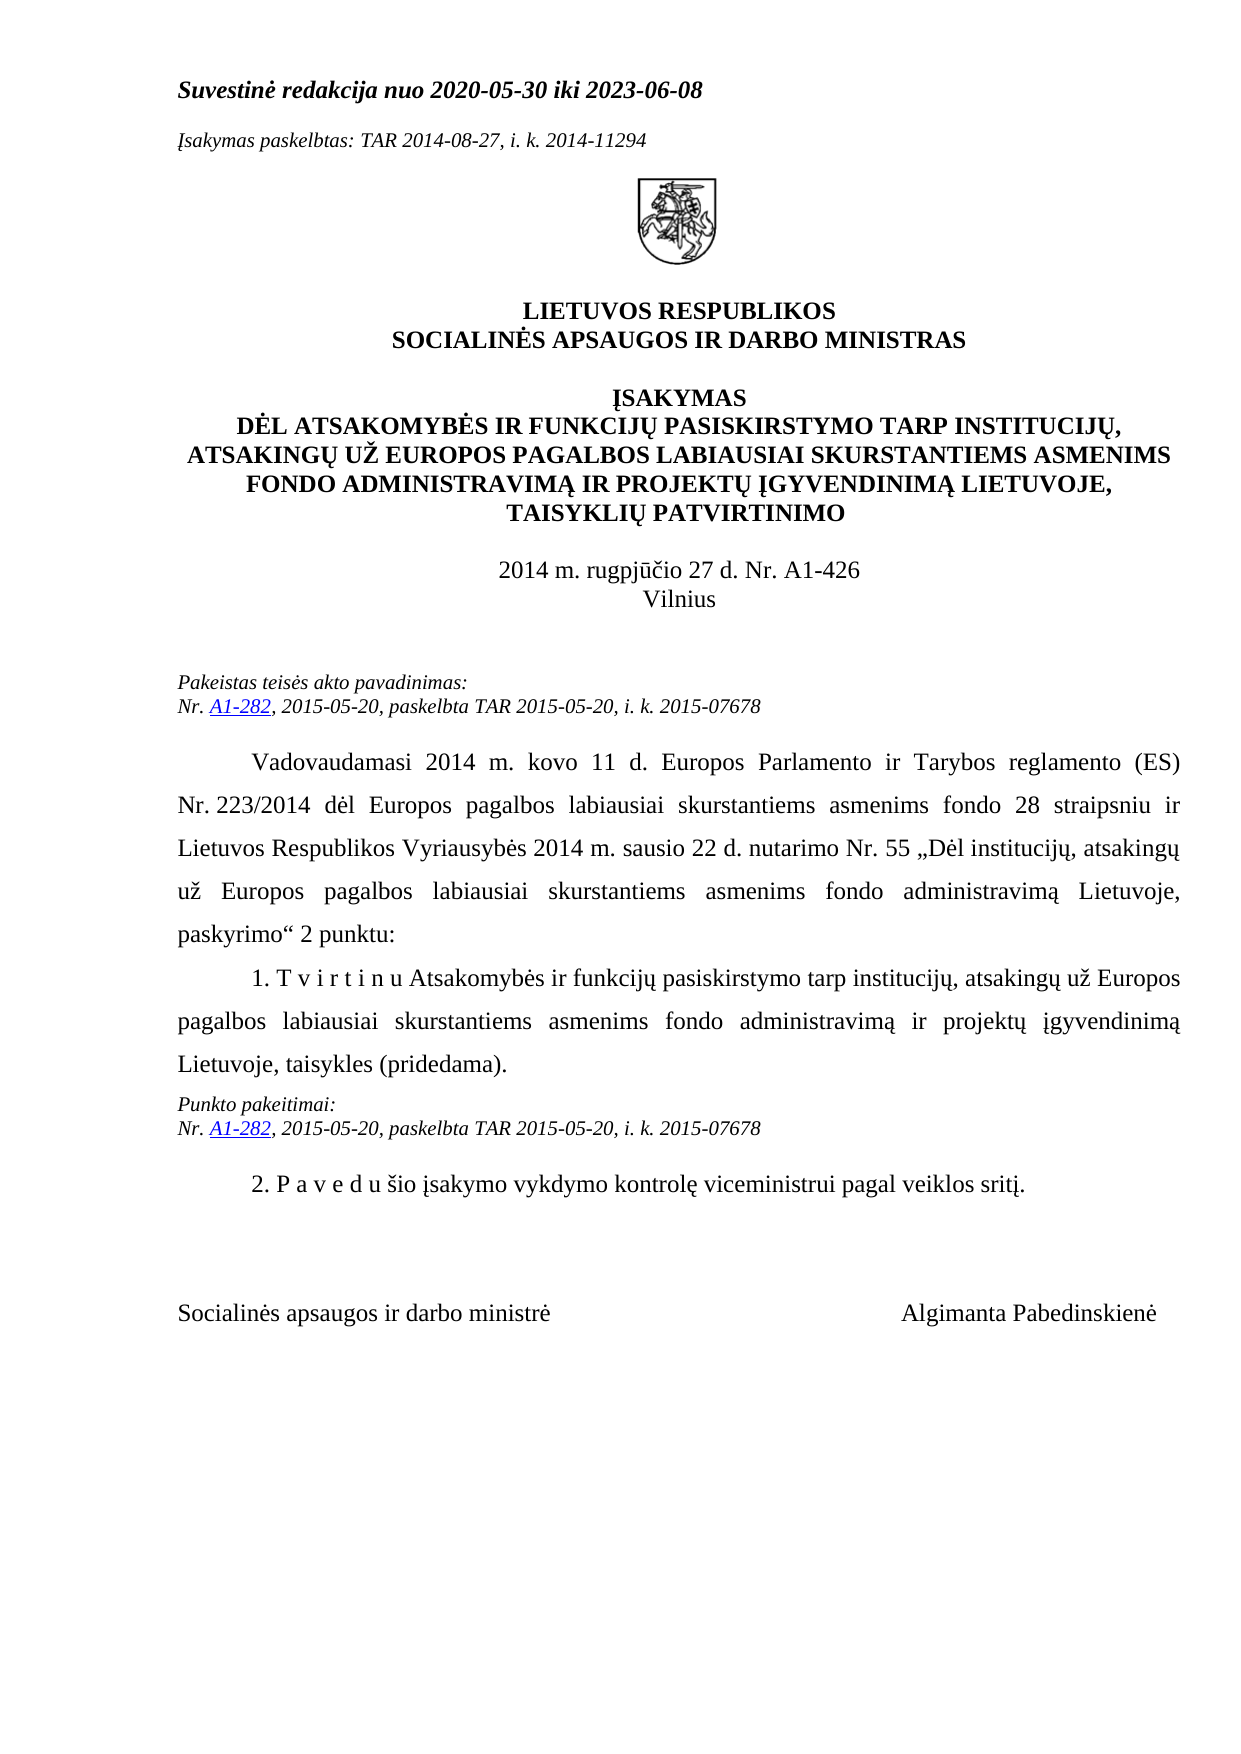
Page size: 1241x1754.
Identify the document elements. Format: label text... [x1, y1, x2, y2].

text Nr. A1-282, 2015-05-20, paskelbta TAR 2015-05-20, i. k. 2015-07678 [177, 1116, 1181, 1140]
text 1. T v i r t i n u Atsakomybės ir funkcijų pasiskirstymo tarp institucijų, atsakingų už Europos pagalbos labiausiai skurstantiems asmenims fondo administravimą ir projektų įgyvendinimą Lietuvoje, taisykles (pridedama). [177, 963, 1181, 1078]
text SOCIALINĖS APSAUGOS IR DARBO MINISTRAS [177, 325, 1181, 354]
text Socialinės apsaugos ir darbo ministrė Algimanta Pabedinskienė [177, 1298, 1181, 1327]
text Vilnius [177, 584, 1181, 613]
text Nr. A1-282, 2015-05-20, paskelbta TAR 2015-05-20, i. k. 2015-07678 [177, 694, 1181, 718]
text Pakeistas teisės akto pavadinimas: [177, 670, 1181, 694]
text 2014 m. rugpjūčio 27 d. Nr. A1-426 [177, 555, 1181, 584]
text DĖL ATSAKOMYBĖS IR FUNKCIJŲ PASISKIRSTYMO TARP INSTITUCIJŲ, ATSAKINGŲ UŽ EUROPOS PAGALBOS LABIAUSIAI SKURSTANTIEMS ASMENIMS FONDO ADMINISTRAVIMĄ IR PROJEKTŲ ĮGYVENDINIMĄ LIETUVOJE, TAISYKLIŲ PATVIRTINIMO [177, 411, 1181, 526]
text Suvestinė redakcija nuo 2020-05-30 iki 2023-06-08 [177, 75, 1181, 104]
text Punkto pakeitimai: [177, 1092, 1181, 1116]
text 2. P a v e d u šio įsakymo vykdymo kontrolę viceministrui pagal veiklos sritį. [177, 1169, 1181, 1198]
text ĮSAKYMAS [177, 383, 1181, 411]
text Vadovaudamasi 2014 m. kovo 11 d. Europos Parlamento ir Tarybos reglamento (ES) Nr. 223/2014 dėl Europos pagalbos labiausiai skurstantiems asmenims fondo 28 straipsniu ir Lietuvos Respublikos Vyriausybės 2014 m. sausio 22 d. nutarimo Nr. 55 „Dėl institucijų, atsakingų už Europos pagalbos labiausiai skurstantiems asmenims fondo administravimą Lietuvoje, paskyrimo“ 2 punktu: [177, 747, 1181, 948]
text LIETUVOS RESPUBLIKOS [177, 296, 1181, 325]
text Įsakymas paskelbtas: TAR 2014-08-27, i. k. 2014-11294 [177, 128, 1181, 152]
